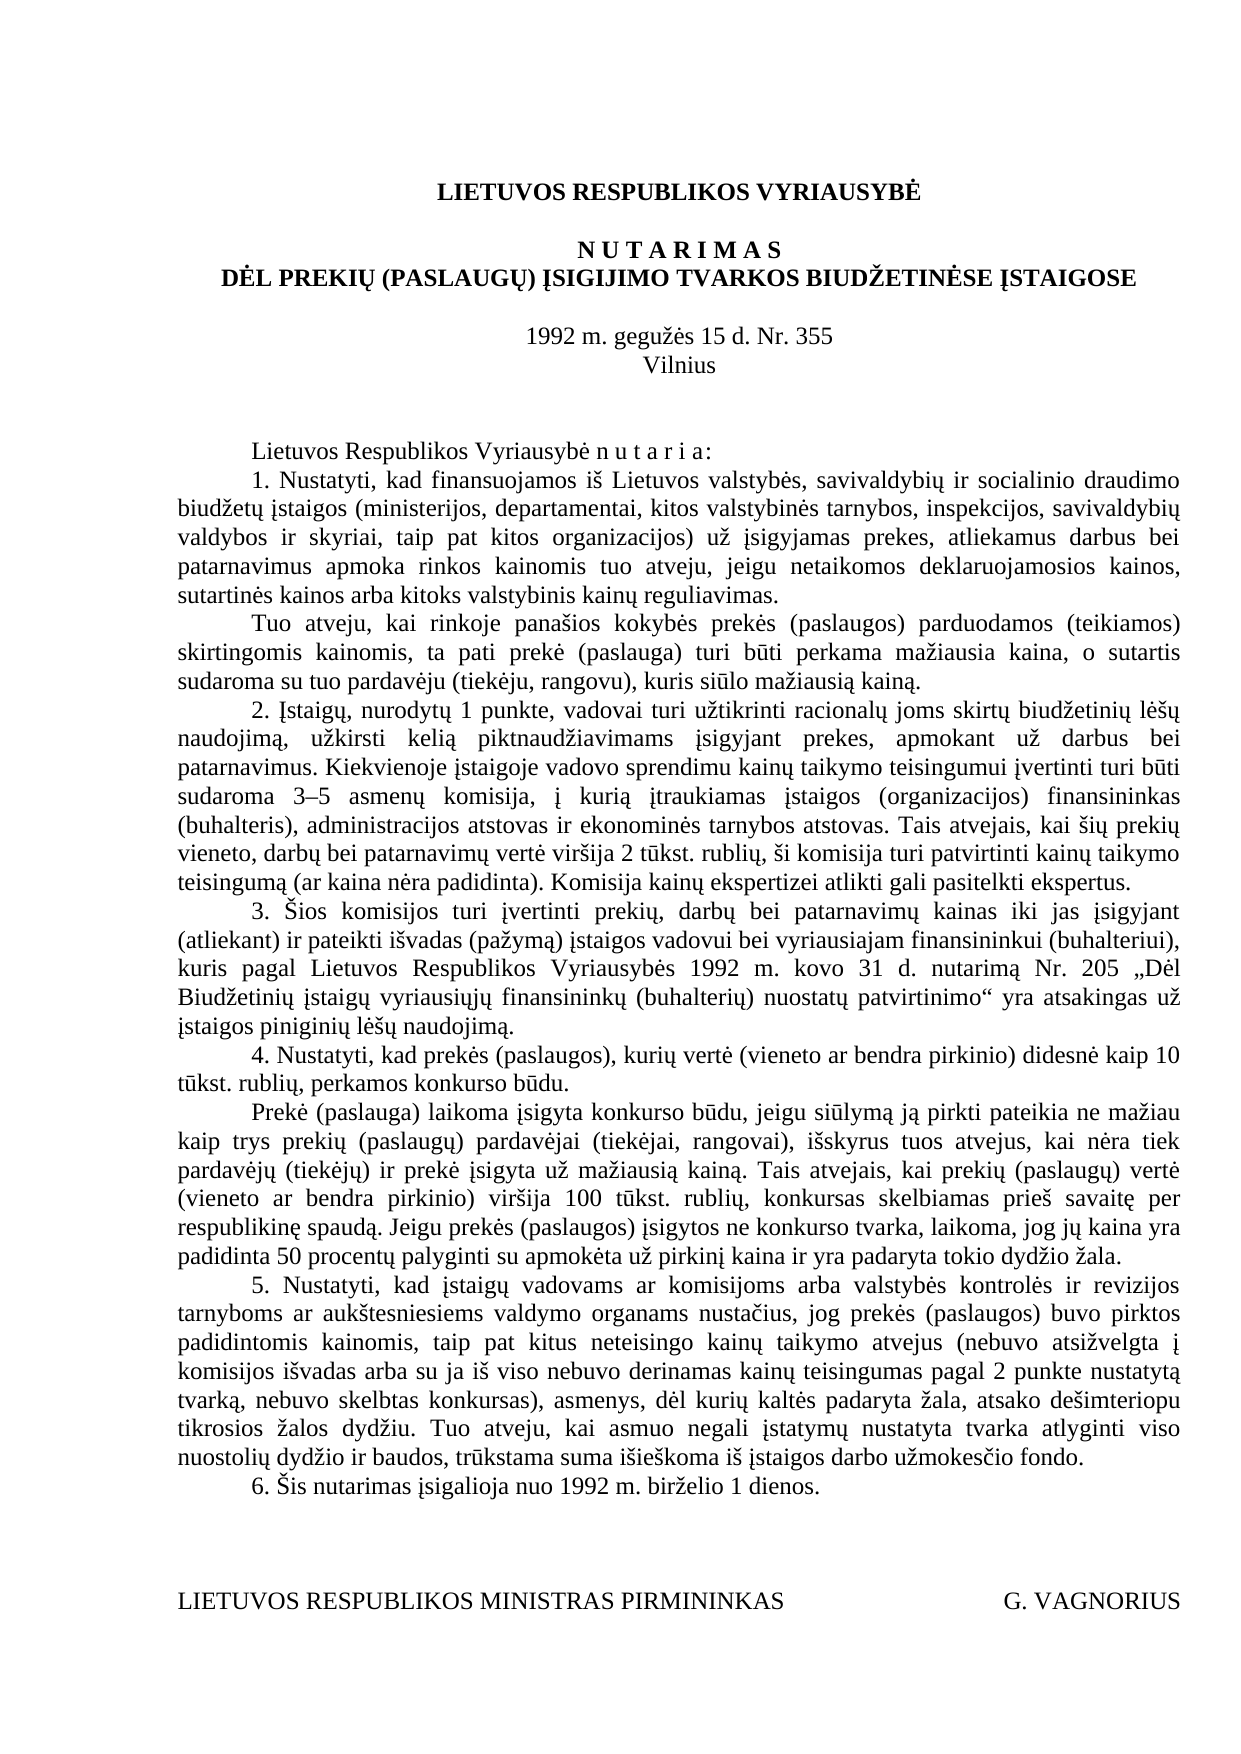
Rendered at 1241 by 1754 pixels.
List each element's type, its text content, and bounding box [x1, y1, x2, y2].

text Vilnius [177, 350, 1181, 378]
text Lietuvos Respublikos Vyriausybė nutaria: [177, 436, 1181, 465]
text Prekė (paslauga) laikoma įsigyta konkurso būdu, jeigu siūlymą ją pirkti pateikia ne mažiau kaip trys prekių (paslaugų) pardavėjai (tiekėjai, rangovai), išskyrus tuos atvejus, kai nėra tiek pardavėjų (tiekėjų) ir prekė įsigyta už mažiausią kainą. Tais atvejais, kai prekių (paslaugų) vertė (vieneto ar bendra pirkinio) viršija 100 tūkst. rublių, konkursas skelbiamas prieš savaitę per respublikinę spaudą. Jeigu prekės (paslaugos) įsigytos ne konkurso tvarka, laikoma, jog jų kaina yra padidinta 50 procentų palyginti su apmokėta už pirkinį kaina ir yra padaryta tokio dydžio žala. [177, 1097, 1181, 1270]
text 4. Nustatyti, kad prekės (paslaugos), kurių vertė (vieneto ar bendra pirkinio) didesnė kaip 10 tūkst. rublių, perkamos konkurso būdu. [177, 1040, 1181, 1097]
text 3. Šios komisijos turi įvertinti prekių, darbų bei patarnavimų kainas iki jas įsigyjant (atliekant) ir pateikti išvadas (pažymą) įstaigos vadovui bei vyriausiajam finansininkui (buhalteriui), kuris pagal Lietuvos Respublikos Vyriausybės 1992 m. kovo 31 d. nutarimą Nr. 205 „Dėl Biudžetinių įstaigų vyriausiųjų finansininkų (buhalterių) nuostatų patvirtinimo“ yra atsakingas už įstaigos piniginių lėšų naudojimą. [177, 896, 1181, 1040]
text Tuo atveju, kai rinkoje panašios kokybės prekės (paslaugos) parduodamos (teikiamos) skirtingomis kainomis, ta pati prekė (paslauga) turi būti perkama mažiausia kaina, o sutartis sudaroma su tuo pardavėju (tiekėju, rangovu), kuris siūlo mažiausią kainą. [177, 608, 1181, 695]
text 2. Įstaigų, nurodytų 1 punkte, vadovai turi užtikrinti racionalų joms skirtų biudžetinių lėšų naudojimą, užkirsti kelią piktnaudžiavimams įsigyjant prekes, apmokant už darbus bei patarnavimus. Kiekvienoje įstaigoje vadovo sprendimu kainų taikymo teisingumui įvertinti turi būti sudaroma 3–5 asmenų komisija, į kurią įtraukiamas įstaigos (organizacijos) finansininkas (buhalteris), administracijos atstovas ir ekonominės tarnybos atstovas. Tais atvejais, kai šių prekių vieneto, darbų bei patarnavimų vertė viršija 2 tūkst. rublių, ši komisija turi patvirtinti kainų taikymo teisingumą (ar kaina nėra padidinta). Komisija kainų ekspertizei atlikti gali pasitelkti ekspertus. [177, 695, 1181, 896]
text 5. Nustatyti, kad įstaigų vadovams ar komisijoms arba valstybės kontrolės ir revizijos tarnyboms ar aukštesniesiems valdymo organams nustačius, jog prekės (paslaugos) buvo pirktos padidintomis kainomis, taip pat kitus neteisingo kainų taikymo atvejus (nebuvo atsižvelgta į komisijos išvadas arba su ja iš viso nebuvo derinamas kainų teisingumas pagal 2 punkte nustatytą tvarką, nebuvo skelbtas konkursas), asmenys, dėl kurių kaltės padaryta žala, atsako dešimteriopu tikrosios žalos dydžiu. Tuo atveju, kai asmuo negali įstatymų nustatyta tvarka atlyginti viso nuostolių dydžio ir baudos, trūkstama suma išieškoma iš įstaigos darbo užmokesčio fondo. [177, 1270, 1181, 1471]
text 1. Nustatyti, kad finansuojamos iš Lietuvos valstybės, savivaldybių ir socialinio draudimo biudžetų įstaigos (ministerijos, departamentai, kitos valstybinės tarnybos, inspekcijos, savivaldybių valdybos ir skyriai, taip pat kitos organizacijos) už įsigyjamas prekes, atliekamus darbus bei patarnavimus apmoka rinkos kainomis tuo atveju, jeigu netaikomos deklaruojamosios kainos, sutartinės kainos arba kitoks valstybinis kainų reguliavimas. [177, 465, 1181, 608]
text N U T A R I M A S [177, 235, 1181, 263]
text LIETUVOS RESPUBLIKOS VYRIAUSYBĖ [177, 177, 1181, 206]
text 1992 m. gegužės 15 d. Nr. 355 [177, 321, 1181, 350]
text LIETUVOS RESPUBLIKOS MINISTRAS PIRMININKAS G. VAGNORIUS [177, 1586, 1181, 1615]
text DĖL PREKIŲ (PASLAUGŲ) ĮSIGIJIMO TVARKOS BIUDŽETINĖSE ĮSTAIGOSE [177, 263, 1181, 292]
text 6. Šis nutarimas įsigalioja nuo 1992 m. birželio 1 dienos. [177, 1471, 1181, 1500]
